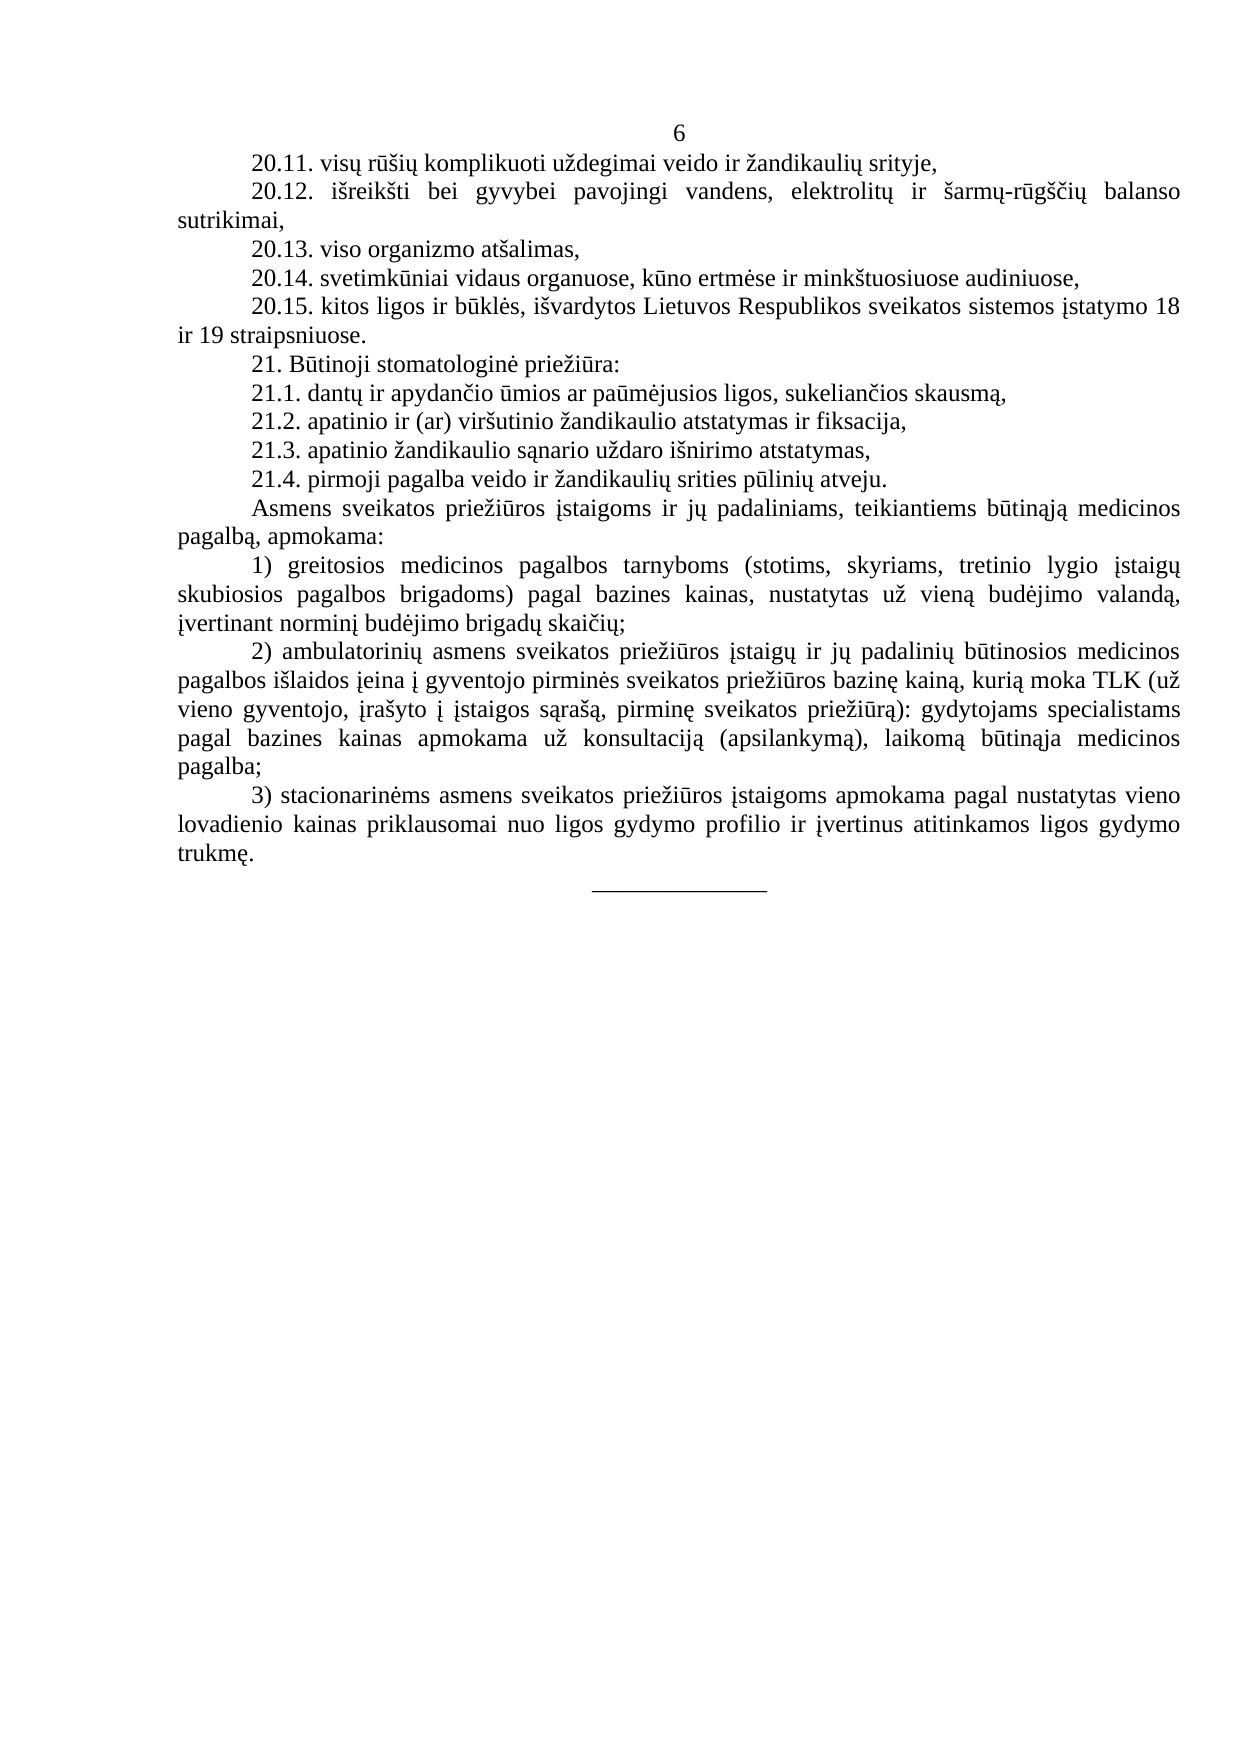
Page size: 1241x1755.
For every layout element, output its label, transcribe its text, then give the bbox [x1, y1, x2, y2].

text ______________ [177, 866, 1181, 895]
text 20.13. viso organizmo atšalimas, [177, 234, 1181, 263]
text 20.15. kitos ligos ir būklės, išvardytos Lietuvos Respublikos sveikatos sistemos įstatymo 18 ir 19 straipsniuose. [177, 291, 1181, 349]
text 20.11. visų rūšių komplikuoti uždegimai veido ir žandikaulių srityje, [177, 148, 1181, 176]
text 21. Būtinoji stomatologinė priežiūra: [177, 349, 1181, 378]
text 2) ambulatorinių asmens sveikatos priežiūros įstaigų ir jų padalinių būtinosios medicinos pagalbos išlaidos įeina į gyventojo pirminės sveikatos priežiūros bazinę kainą, kurią moka TLK (už vieno gyventojo, įrašyto į įstaigos sąrašą, pirminę sveikatos priežiūrą): gydytojams specialistams pagal bazines kainas apmokama už konsultaciją (apsilankymą), laikomą būtinąja medicinos pagalba; [177, 636, 1181, 780]
text Asmens sveikatos priežiūros įstaigoms ir jų padaliniams, teikiantiems būtinąją medicinos pagalbą, apmokama: [177, 493, 1181, 550]
text 3) stacionarinėms asmens sveikatos priežiūros įstaigoms apmokama pagal nustatytas vieno lovadienio kainas priklausomai nuo ligos gydymo profilio ir įvertinus atitinkamos ligos gydymo trukmę. [177, 780, 1181, 866]
text 20.12. išreikšti bei gyvybei pavojingi vandens, elektrolitų ir šarmų-rūgščių balanso sutrikimai, [177, 176, 1181, 234]
text 21.4. pirmoji pagalba veido ir žandikaulių srities pūlinių atveju. [177, 464, 1181, 493]
text 20.14. svetimkūniai vidaus organuose, kūno ertmėse ir minkštuosiuose audiniuose, [177, 263, 1181, 291]
text 21.2. apatinio ir (ar) viršutinio žandikaulio atstatymas ir fiksacija, [177, 406, 1181, 435]
text 1) greitosios medicinos pagalbos tarnyboms (stotims, skyriams, tretinio lygio įstaigų skubiosios pagalbos brigadoms) pagal bazines kainas, nustatytas už vieną budėjimo valandą, įvertinant norminį budėjimo brigadų skaičių; [177, 550, 1181, 636]
text 21.3. apatinio žandikaulio sąnario uždaro išnirimo atstatymas, [177, 435, 1181, 464]
text 21.1. dantų ir apydančio ūmios ar paūmėjusios ligos, sukeliančios skausmą, [177, 378, 1181, 406]
